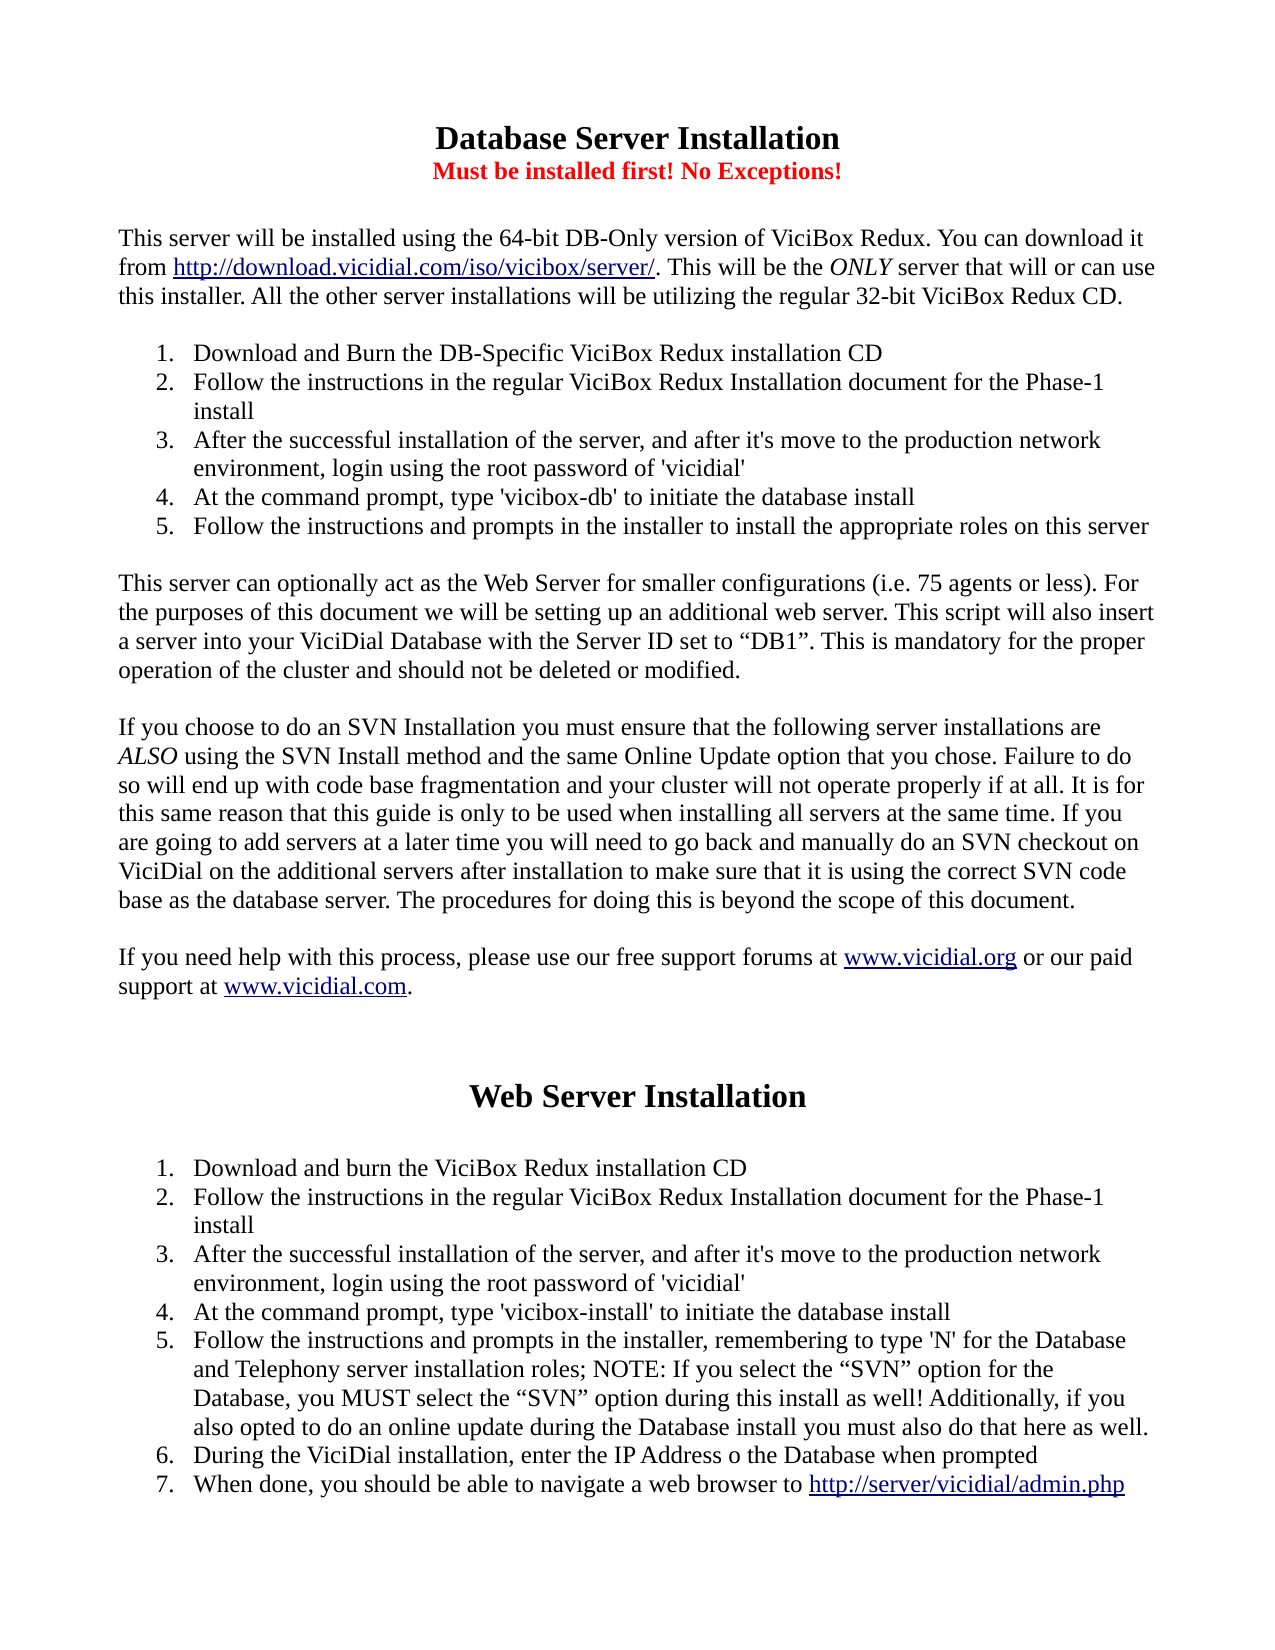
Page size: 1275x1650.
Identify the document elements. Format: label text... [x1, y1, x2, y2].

list Follow the instructions and prompts in the installer, remembering to type 'N' for the Database and Telephony server installation roles; NOTE: If you select the “SVN” option for the Database, you MUST select the “SVN” option during this install as well! Additionally, if you also opted to do an online update during the Database install you must also do that here as well. [156, 1326, 1157, 1441]
list When done, you should be able to navigate a web browser to http://server/vicidial/admin.php [156, 1469, 1157, 1498]
list Follow the instructions and prompts in the installer to install the appropriate roles on this server [156, 511, 1157, 540]
list After the successful installation of the server, and after it's move to the production network environment, login using the root password of 'vicidial' [156, 1239, 1157, 1297]
list Download and Burn the DB-Specific ViciBox Redux installation CD [156, 338, 1157, 367]
text Database Server Installation [118, 118, 1157, 156]
list After the successful installation of the server, and after it's move to the production network environment, login using the root password of 'vicidial' [156, 425, 1157, 482]
list Follow the instructions in the regular ViciBox Redux Installation document for the Phase-1 install [156, 367, 1157, 425]
list During the ViciDial installation, enter the IP Address o the Database when prompted [156, 1441, 1157, 1469]
text Must be installed first! No Exceptions! [118, 156, 1157, 185]
text This server will be installed using the 64-bit DB-Only version of ViciBox Redux. You can download it from http://download.vicidial.com/iso/vicibox/server/. This will be the ONLY server that will or can use this installer. All the other server installations will be utilizing the regular 32-bit ViciBox Redux CD. [118, 223, 1157, 310]
list Follow the instructions in the regular ViciBox Redux Installation document for the Phase-1 install [156, 1182, 1157, 1239]
list At the command prompt, type 'vicibox-install' to initiate the database install [156, 1297, 1157, 1326]
text Web Server Installation [118, 1076, 1157, 1115]
text If you choose to do an SVN Installation you must ensure that the following server installations are ALSO using the SVN Install method and the same Online Update option that you chose. Failure to do so will end up with code base fragmentation and your cluster will not operate properly if at all. It is for this same reason that this guide is only to be used when installing all servers at the same time. If you are going to add servers at a later time you will need to go back and manually do an SVN checkout on ViciDial on the additional servers after installation to make sure that it is using the correct SVN code base as the database server. The procedures for doing this is beyond the scope of this document. [118, 712, 1157, 913]
text This server can optionally act as the Web Server for smaller configurations (i.e. 75 agents or less). For the purposes of this document we will be setting up an additional web server. This script will also insert a server into your ViciDial Database with the Server ID set to “DB1”. This is mandatory for the proper operation of the cluster and should not be deleted or modified. [118, 568, 1157, 683]
list Download and burn the ViciBox Redux installation CD [156, 1153, 1157, 1182]
text If you need help with this process, please use our free support forums at www.vicidial.org or our paid support at www.vicidial.com. [118, 942, 1157, 1000]
list At the command prompt, type 'vicibox-db' to initiate the database install [156, 482, 1157, 511]
